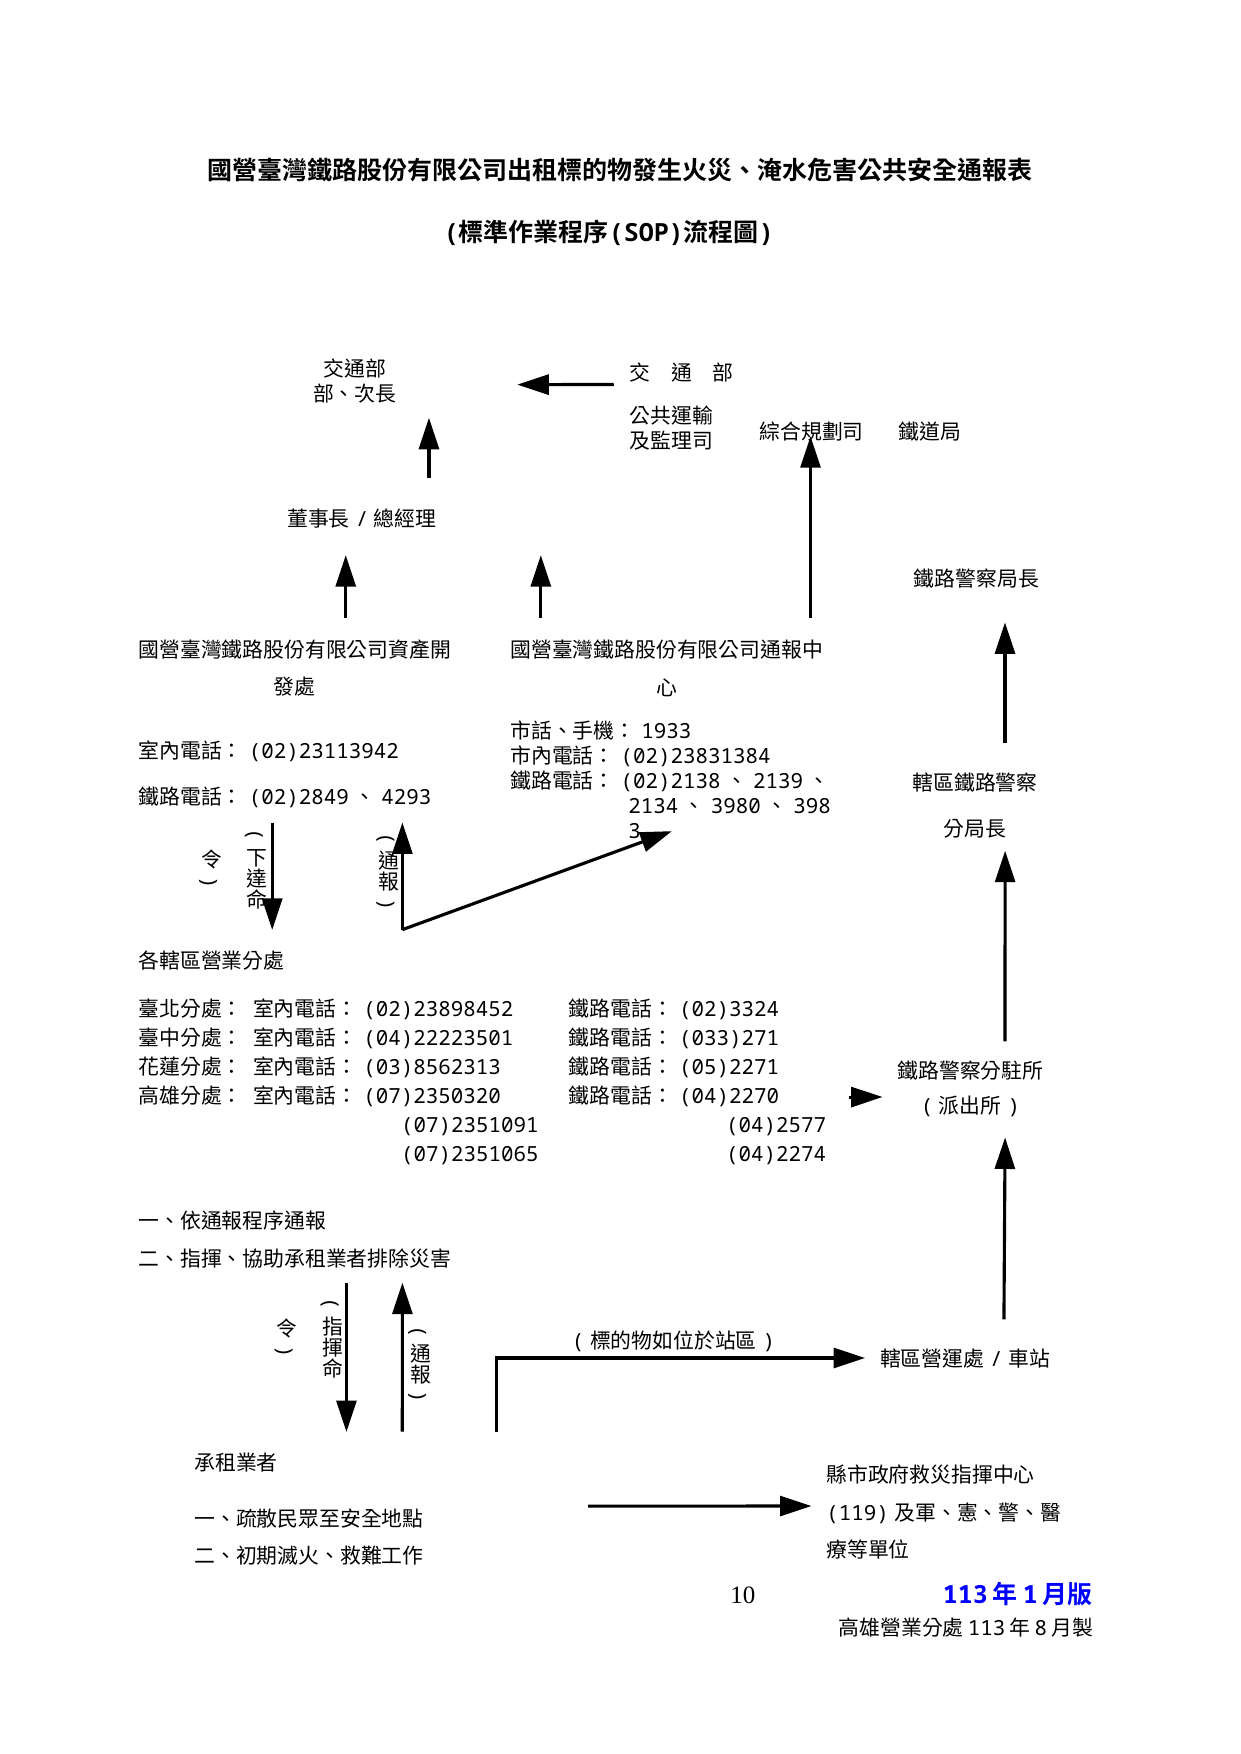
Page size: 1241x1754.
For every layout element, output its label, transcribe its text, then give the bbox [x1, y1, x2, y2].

text 國營臺灣鐵路股份有限公司出租標的物發生火災、淹水危害公共安全通報表 [148, 127, 1092, 189]
text (標準作業程序(SOP)流程圖) [44, 189, 1172, 252]
